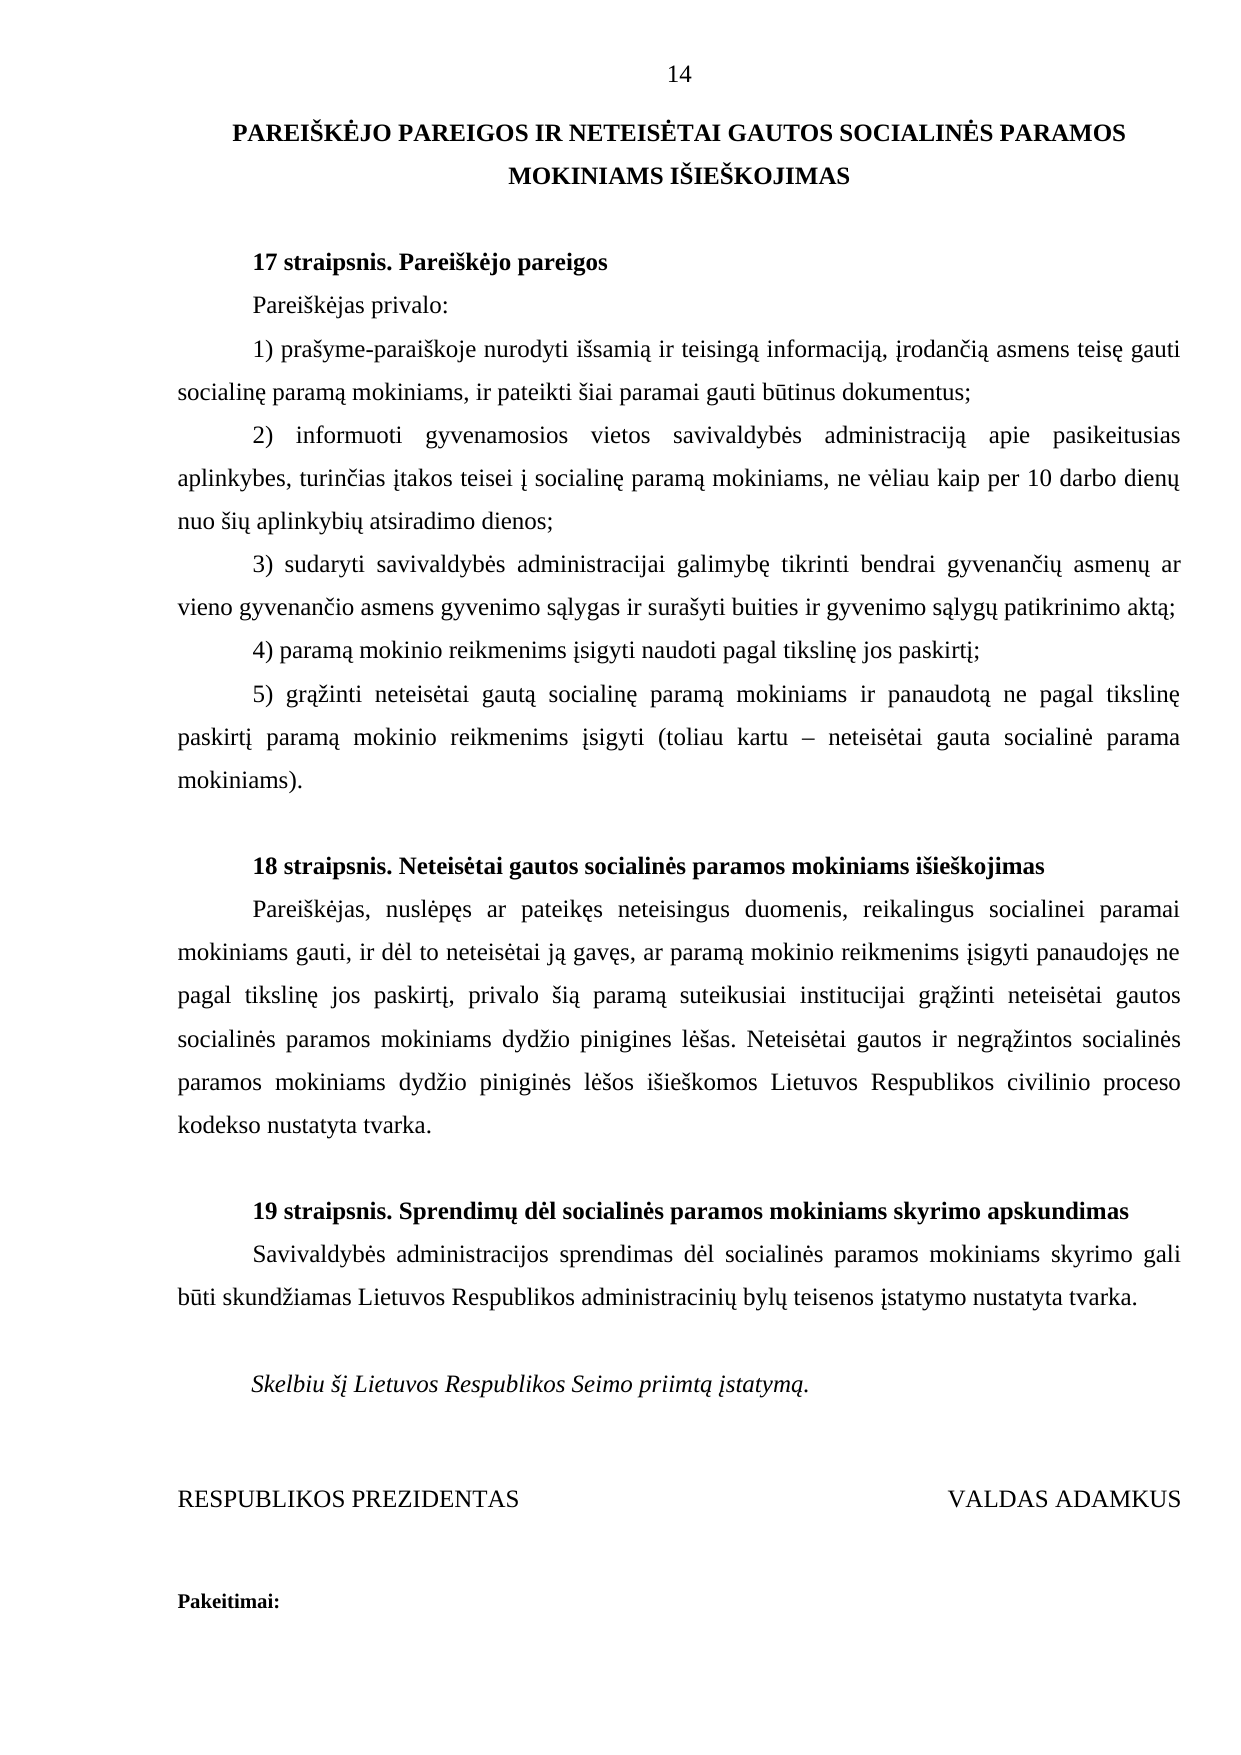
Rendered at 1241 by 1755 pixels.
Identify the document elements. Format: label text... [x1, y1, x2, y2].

text Skelbiu šį Lietuvos Respublikos Seimo priimtą įstatymą. [177, 1369, 1181, 1397]
text 1) prašyme-paraiškoje nurodyti išsamią ir teisingą informaciją, įrodančią asmens teisę gauti socialinę paramą mokiniams, ir pateikti šiai paramai gauti būtinus dokumentus; [177, 334, 1181, 406]
text 18 straipsnis. Neteisėtai gautos socialinės paramos mokiniams išieškojimas [177, 851, 1181, 880]
text 19 straipsnis. Sprendimų dėl socialinės paramos mokiniams skyrimo apskundimas [177, 1196, 1181, 1225]
text Savivaldybės administracijos sprendimas dėl socialinės paramos mokiniams skyrimo gali būti skundžiamas Lietuvos Respublikos administracinių bylų teisenos įstatymo nustatyta tvarka. [177, 1239, 1181, 1311]
text Pakeitimai: [177, 1589, 1181, 1613]
text PAREIŠKĖJO pareigos IR Neteisėtai gautos socialinės paramos MOKINIAMS išieškojimas [177, 118, 1181, 190]
text 4) paramą mokinio reikmenims įsigyti naudoti pagal tikslinę jos paskirtį; [177, 636, 1181, 664]
text 2) informuoti gyvenamosios vietos savivaldybės administraciją apie pasikeitusias aplinkybes, turinčias įtakos teisei į socialinę paramą mokiniams, ne vėliau kaip per 10 darbo dienų nuo šių aplinkybių atsiradimo dienos; [177, 420, 1181, 535]
text Pareiškėjas privalo: [177, 291, 1181, 319]
text 17 straipsnis. Pareiškėjo pareigos [177, 247, 1181, 276]
text RESPUBLIKOS PREZIDENTAS VALDAS ADAMKUS [177, 1484, 1181, 1512]
text 3) sudaryti savivaldybės administracijai galimybę tikrinti bendrai gyvenančių asmenų ar vieno gyvenančio asmens gyvenimo sąlygas ir surašyti buities ir gyvenimo sąlygų patikrinimo aktą; [177, 549, 1181, 621]
text 5) grąžinti neteisėtai gautą socialinę paramą mokiniams ir panaudotą ne pagal tikslinę paskirtį paramą mokinio reikmenims įsigyti (toliau kartu – neteisėtai gauta socialinė parama mokiniams). [177, 679, 1181, 794]
text Pareiškėjas, nuslėpęs ar pateikęs neteisingus duomenis, reikalingus socialinei paramai mokiniams gauti, ir dėl to neteisėtai ją gavęs, ar paramą mokinio reikmenims įsigyti panaudojęs ne pagal tikslinę jos paskirtį, privalo šią paramą suteikusiai institucijai grąžinti neteisėtai gautos socialinės paramos mokiniams dydžio pinigines lėšas. Neteisėtai gautos ir negrąžintos socialinės paramos mokiniams dydžio piniginės lėšos išieškomos Lietuvos Respublikos civilinio proceso kodekso nustatyta tvarka. [177, 894, 1181, 1139]
